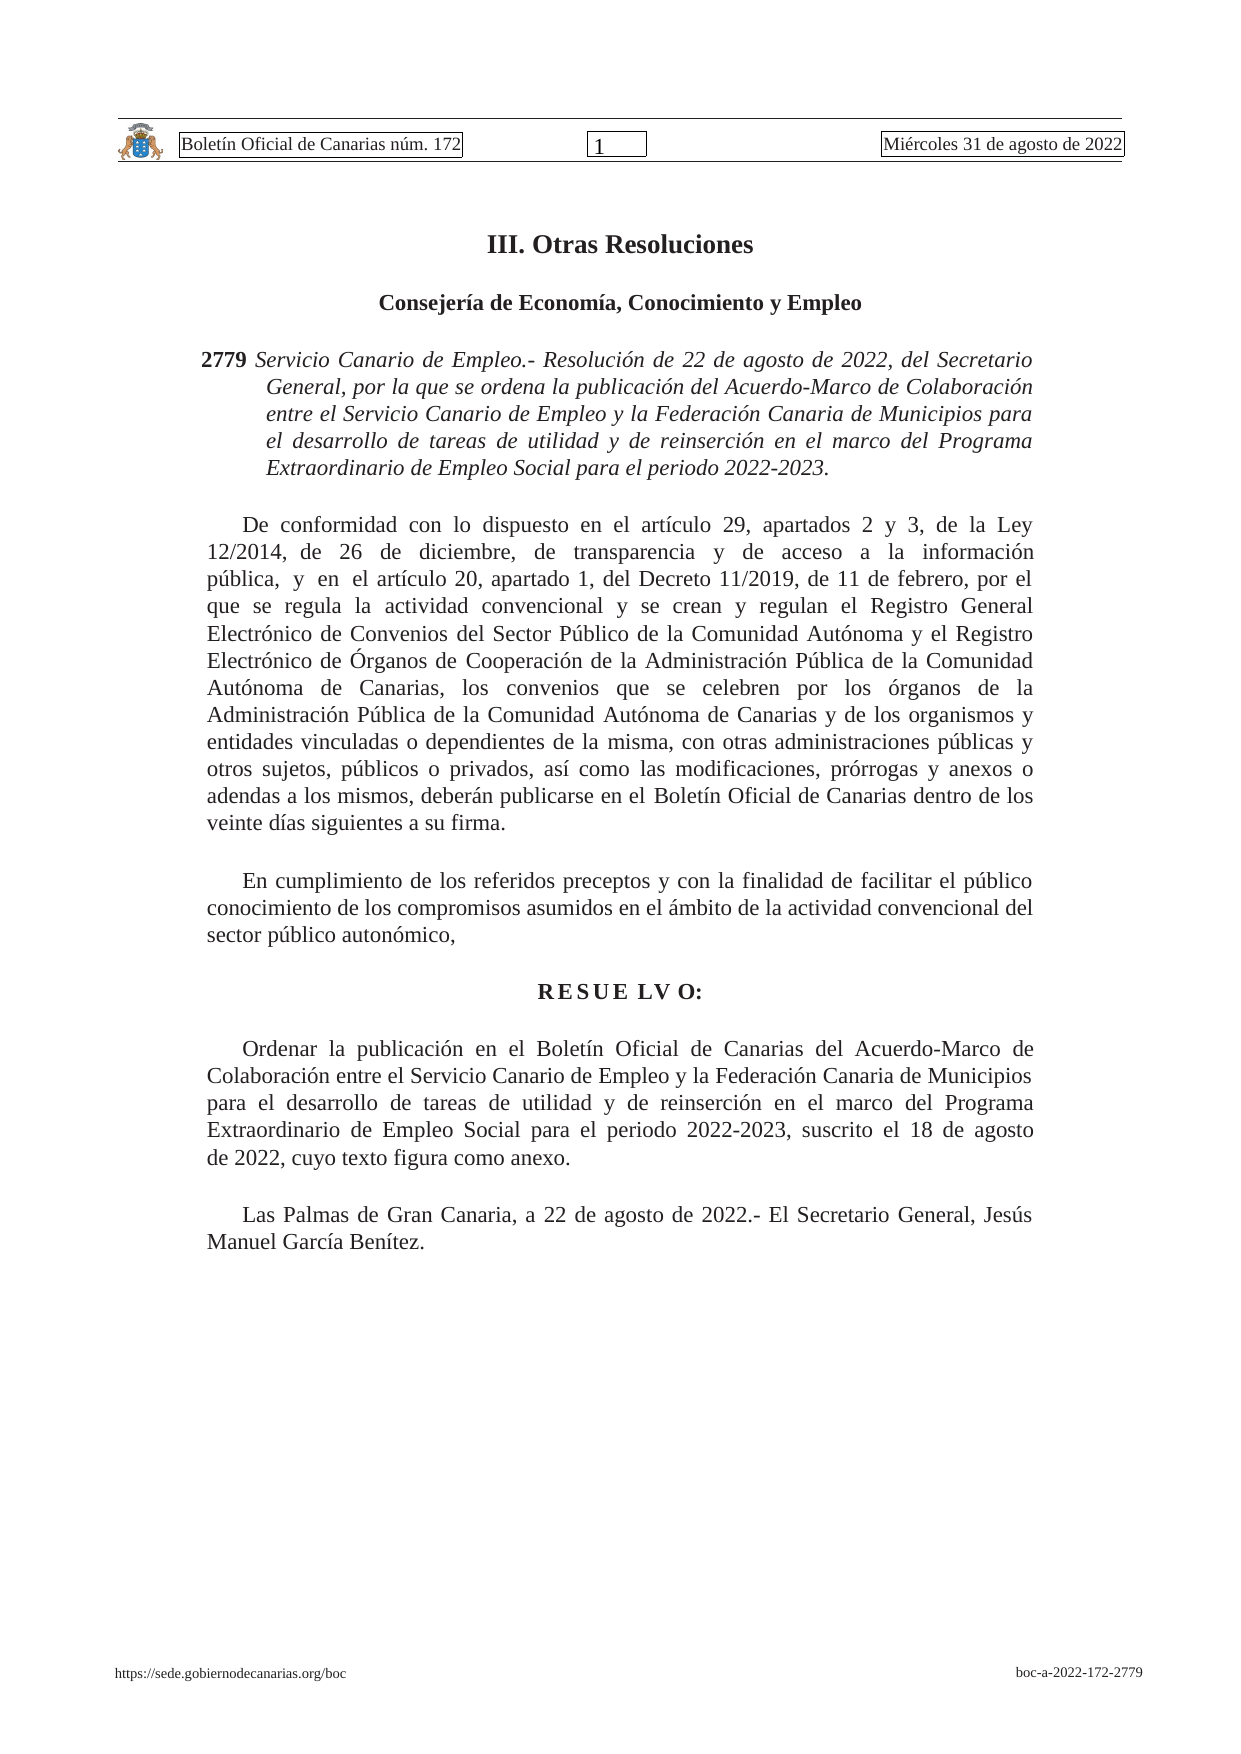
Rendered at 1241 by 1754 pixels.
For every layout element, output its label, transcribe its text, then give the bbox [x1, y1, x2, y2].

text Las Palmas de Gran Canaria, a 22 de agosto de 2022.- El Secretario General, Jesús Manuel García Benítez. [207, 1201, 1033, 1254]
title III. Otras Resoluciones [175, 228, 1065, 259]
subtitle RESUE LV O: [175, 978, 1065, 1004]
text 2779 Servicio Canario de Empleo.- Resolución de 22 de agosto de 2022, del Secretario General, por la que se ordena la publicación del Acuerdo-Marco de Colaboración entre el Servicio Canario de Empleo y la Federación Canaria de Municipios para el desarrollo de tareas de utilidad y de reinserción en el marco del Programa Extraordinario de Empleo Social para el periodo 2022-2023. [201, 346, 1034, 481]
subtitle Consejería de Economía, Conocimiento y Empleo [175, 289, 1065, 315]
picture [118, 123, 163, 160]
text En cumplimiento de los referidos preceptos y con la finalidad de facilitar el público conocimiento de los compromisos asumidos en el ámbito de la actividad convencional del sector público autonómico, [207, 867, 1034, 947]
text Ordenar la publicación en el Boletín Oficial de Canarias del Acuerdo-Marco de Colaboración entre el Servicio Canario de Empleo y la Federación Canaria de Municipios para el desarrollo de tareas de utilidad y de reinserción en el marco del Programa Extraordinario de Empleo Social para el periodo 2022-2023, suscrito el 18 de agosto de 2022, cuyo texto figura como anexo. [207, 1035, 1034, 1170]
text De conformidad con lo dispuesto en el artículo 29, apartados 2 y 3, de la Ley 12/2014, de 26 de diciembre, de transparencia y de acceso a la información pública, y en el artículo 20, apartado 1, del Decreto 11/2019, de 11 de febrero, por el que se regula la actividad convencional y se crean y regulan el Registro General Electrónico de Convenios del Sector Público de la Comunidad Autónoma y el Registro Electrónico de Órganos de Cooperación de la Administración Pública de la Comunidad Autónoma de Canarias, los convenios que se celebren por los órganos de la Administración Pública de la Comunidad Autónoma de Canarias y de los organismos y entidades vinculadas o dependientes de la misma, con otras administraciones públicas y otros sujetos, públicos o privados, así como las modificaciones, prórrogas y anexos o adendas a los mismos, deberán publicarse en el Boletín Oficial de Canarias dentro de los veinte días siguientes a su firma. [207, 511, 1034, 836]
